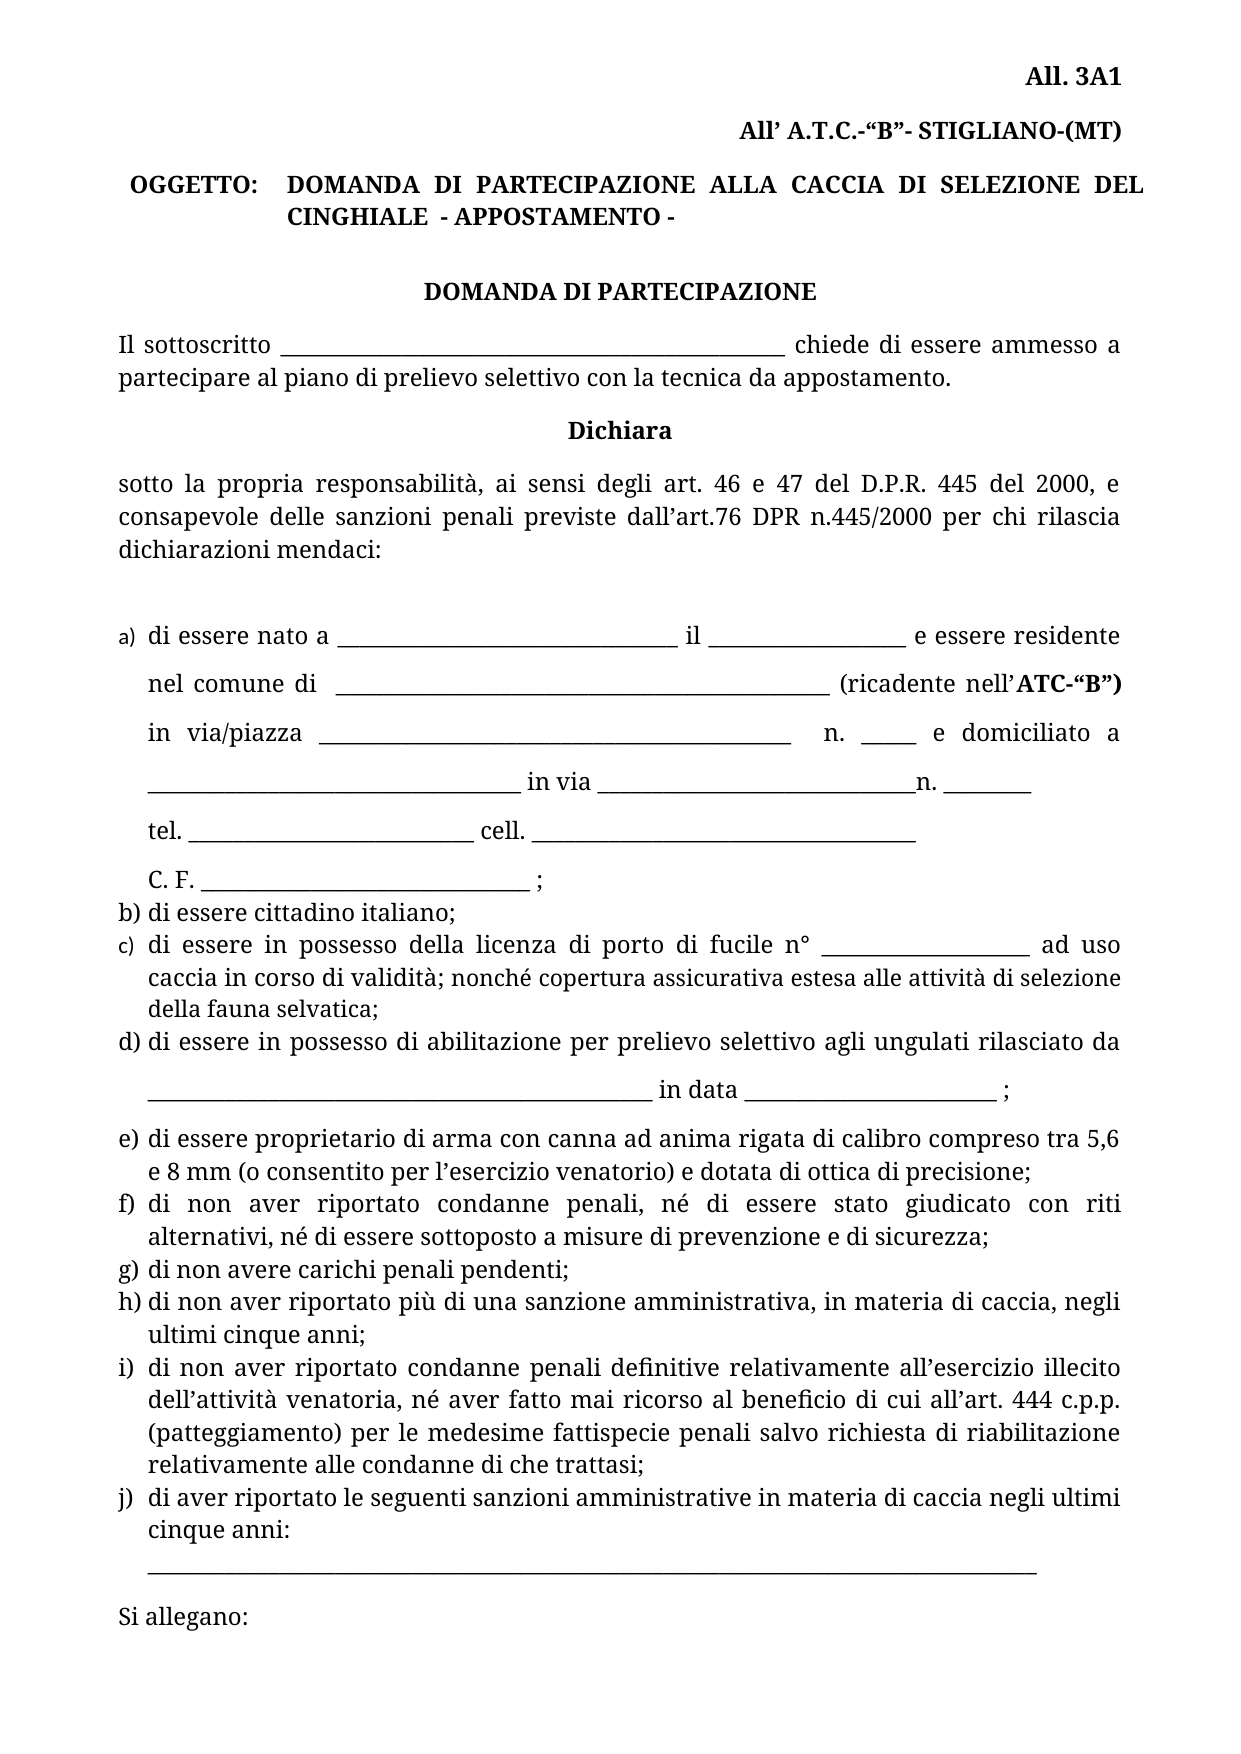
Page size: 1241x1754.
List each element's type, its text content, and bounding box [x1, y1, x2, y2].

list di non aver riportato condanne penali, né di essere stato giudicato con riti alternativi, né di essere sottoposto a misure di prevenzione e di sicurezza; [118, 1187, 1122, 1252]
list di essere in possesso di abilitazione per prelievo selettivo agli ungulati rilasciato da ______________________________________________ in data _______________________ ; [118, 1024, 1122, 1106]
text sotto la propria responsabilità, ai sensi degli art. 46 e 47 del D.P.R. 445 del 2000, e consapevole delle sanzioni penali previste dall’art.76 DPR n.445/2000 per chi rilascia dichiarazioni mendaci: [118, 467, 1122, 565]
list di essere proprietario di arma con canna ad anima rigata di calibro compreso tra 5,6 e 8 mm (o consentito per l’esercizio venatorio) e dotata di ottica di precisione; [118, 1122, 1122, 1187]
table_header DOMANDA DI PARTECIPAZIONE ALLA CACCIA DI SELEZIONE DEL CINGHIALE - APPOSTAMENTO - [275, 168, 1155, 274]
text All’ A.T.C.-“B”- STIGLIANO-(MT) [118, 114, 1122, 147]
list di aver riportato le seguenti sanzioni amministrative in materia di caccia negli ultimi cinque anni: [118, 1481, 1122, 1546]
text Dichiara [118, 414, 1122, 446]
list di essere cittadino italiano; [118, 895, 1122, 928]
text All. 3A1 [118, 59, 1122, 93]
text C. F. ______________________________ ; [148, 863, 1122, 895]
text _________________________________________________________________________________ [148, 1546, 1122, 1578]
list di essere in possesso della licenza di porto di fucile n° ___________________ ad uso caccia in corso di validità; nonché copertura assicurativa estesa alle attività di selezione della fauna selvatica; [118, 928, 1122, 1024]
list di non aver riportato condanne penali definitive relativamente all’esercizio illecito dell’attività venatoria, né aver fatto mai ricorso al beneficio di cui all’art. 444 c.p.p. (patteggiamento) per le medesime fattispecie penali salvo richiesta di riabilitazione relativamente alle condanne di che trattasi; [118, 1350, 1122, 1481]
text Si allegano: [118, 1599, 1122, 1632]
text Il sottoscritto ______________________________________________ chiede di essere ammesso a partecipare al piano di prelievo selettivo con la tecnica da appostamento. [118, 328, 1122, 393]
list di non avere carichi penali pendenti; [118, 1252, 1122, 1285]
text DOMANDA DI PARTECIPAZIONE [118, 274, 1122, 307]
list di non aver riportato più di una sanzione amministrativa, in materia di caccia, negli ultimi cinque anni; [118, 1285, 1122, 1350]
text tel. __________________________ cell. ___________________________________ [148, 814, 1122, 846]
list di essere nato a _______________________________ il __________________ e essere residente nel comune di _____________________________________________ (ricadente nell’ATC-“B”) in via/piazza ___________________________________________ n. _____ e domiciliato a __________________________________ in via _____________________________n. ________ [118, 618, 1122, 798]
table_header OGGETTO: [118, 168, 275, 274]
